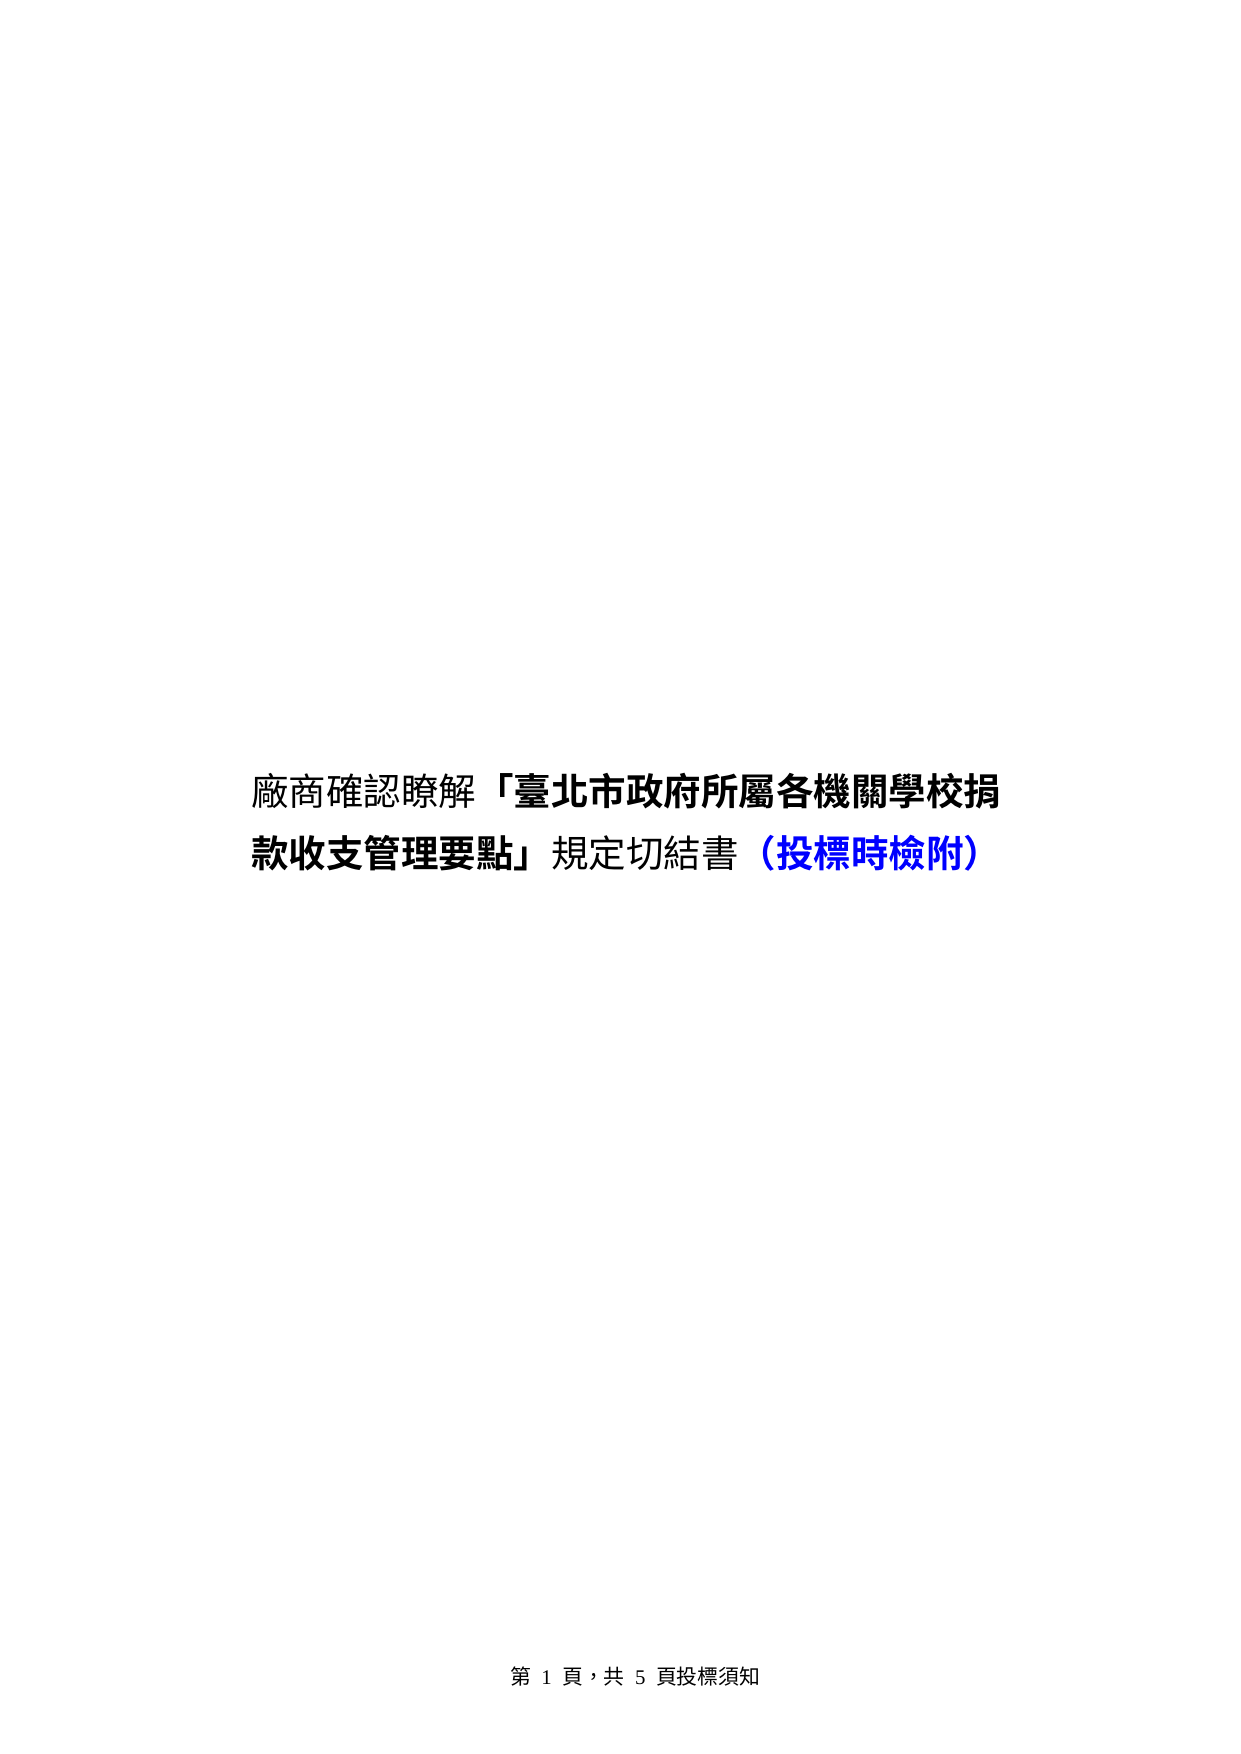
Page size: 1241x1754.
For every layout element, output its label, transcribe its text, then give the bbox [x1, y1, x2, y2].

text 廠商確認瞭解「臺北市政府所屬各機關學校捐款收支管理要點」規定切結書（投標時檢附） [118, 684, 1004, 872]
